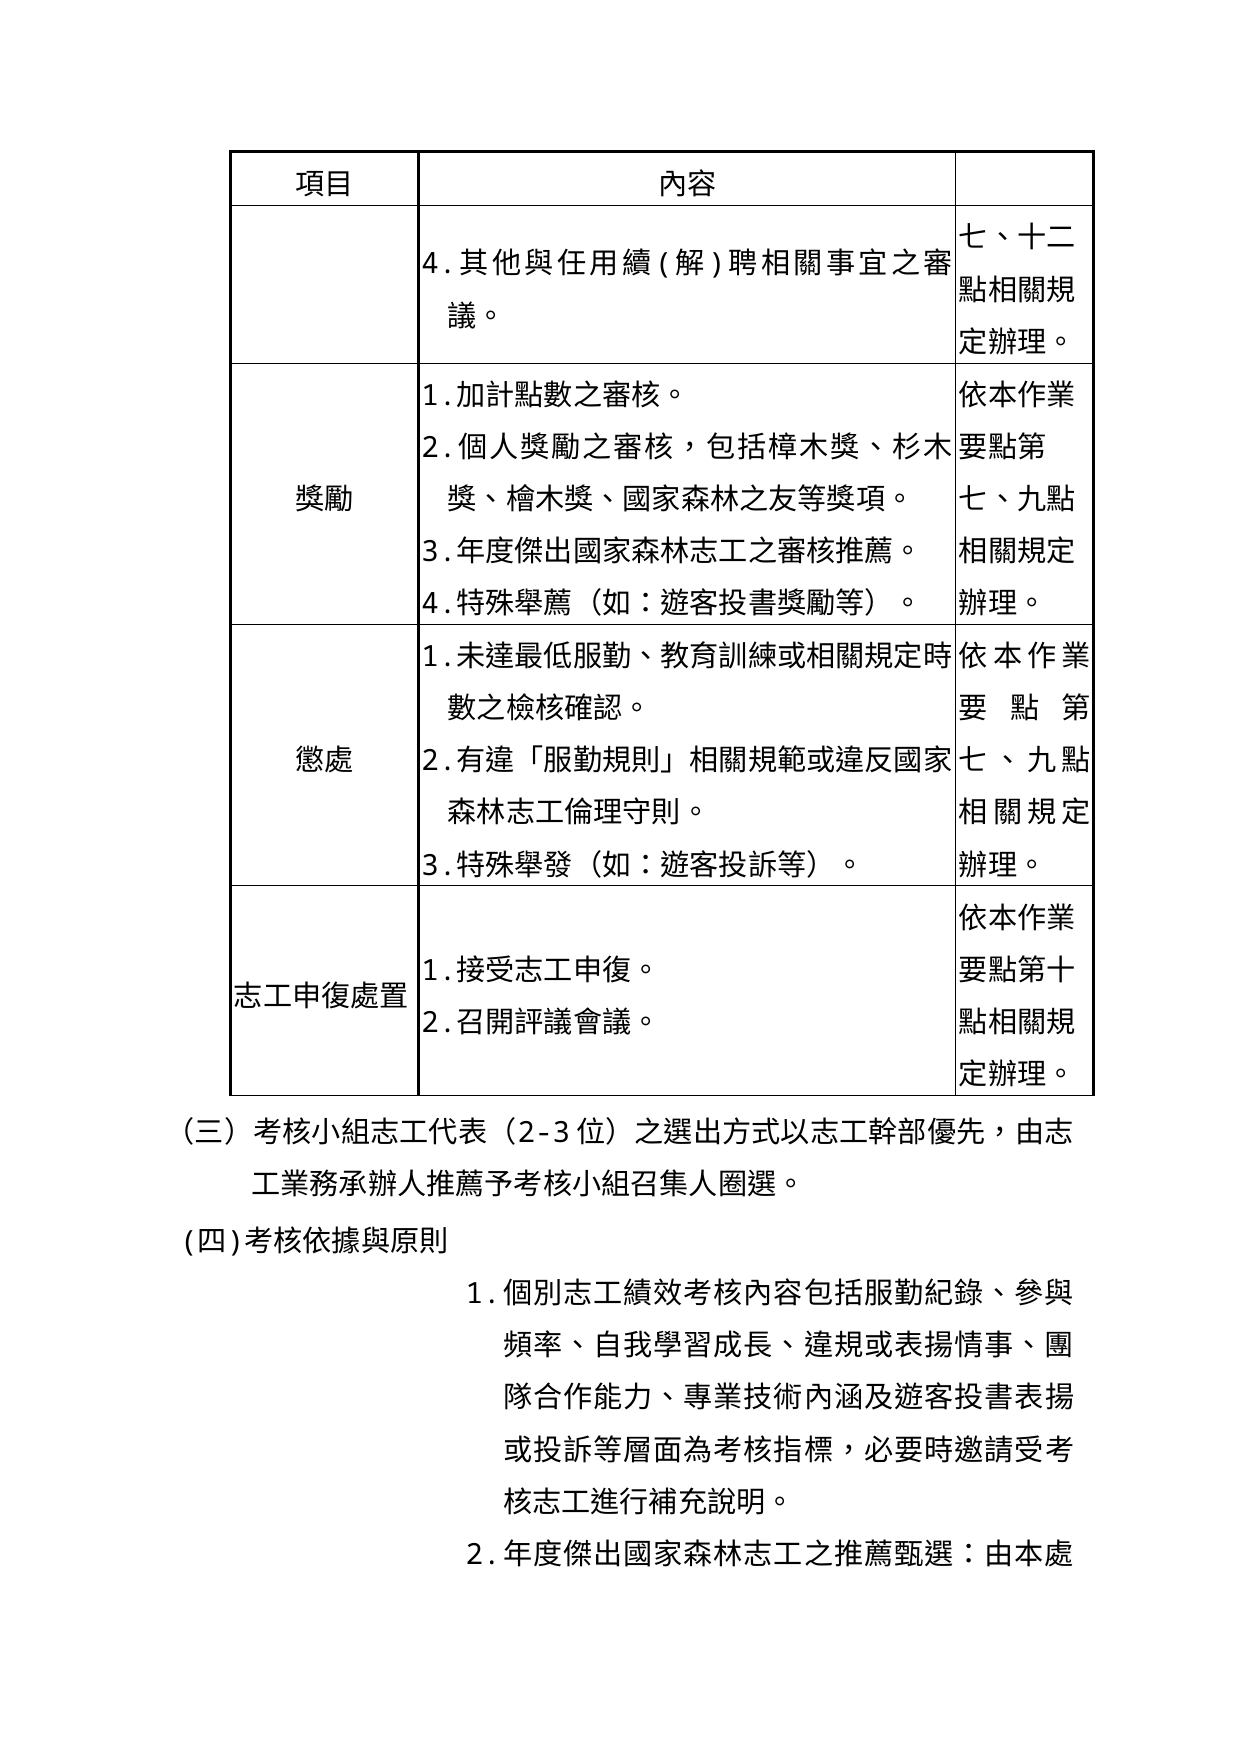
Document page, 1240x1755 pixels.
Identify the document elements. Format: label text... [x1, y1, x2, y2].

table_cell 4.其他與任用續(解)聘相關事宜之審議。 [420, 206, 955, 362]
table_header 內容 [420, 153, 955, 205]
table_cell 志工申復處置 [232, 886, 417, 1095]
list 年度傑出國家森林志工之推薦甄選：由本處志工運用課課長、承辦人、志工等自由推薦。推薦甄選表應包括推薦人、被推薦人姓名、推薦及應嘉許原因、具體事證等，提送考核小組進行考核甄選評定之。 [465, 1522, 1074, 1574]
table_cell 獎勵 [232, 364, 417, 624]
table_header [956, 153, 1092, 205]
table_cell 七、十二點相關規定辦理。 [956, 206, 1092, 362]
list 個別志工績效考核內容包括服勤紀錄、參與頻率、自我學習成長、違規或表揚情事、團隊合作能力、專業技術內涵及遊客投書表揚或投訴等層面為考核指標，必要時邀請受考核志工進行補充說明。 [465, 1262, 1074, 1522]
table_cell 1.接受志工申復。 2.召開評議會議。 [420, 886, 955, 1095]
table_cell 依本作業要點第十點相關規定辦理。 [956, 886, 1092, 1095]
table_cell 1.未達最低服勤、教育訓練或相關規定時數之檢核確認。 2.有違「服勤規則」相關規範或違反國家森林志工倫理守則。 3.特殊舉發（如：遊客投訴等）。 [420, 625, 955, 885]
text （三）考核小組志工代表（2-3位）之選出方式以志工幹部優先，由志工業務承辦人推薦予考核小組召集人圈選。 [165, 1101, 1074, 1205]
table_cell 1.加計點數之審核。 2.個人獎勵之審核，包括樟木獎、杉木獎、檜木獎、國家森林之友等獎項。 3.年度傑出國家森林志工之審核推薦。 4.特殊舉薦（如：遊客投書獎勵等）。 [420, 364, 955, 624]
text (四)考核依據與原則 [165, 1210, 1074, 1262]
table_cell 依本作業要點第七、九點相關規定辦理。 [956, 364, 1092, 624]
table_cell [232, 206, 417, 362]
table_cell 依本作業要點第七、九點相關規定辦理。 [956, 625, 1092, 885]
table_header 項目 [232, 153, 417, 205]
table_cell 懲處 [232, 625, 417, 885]
